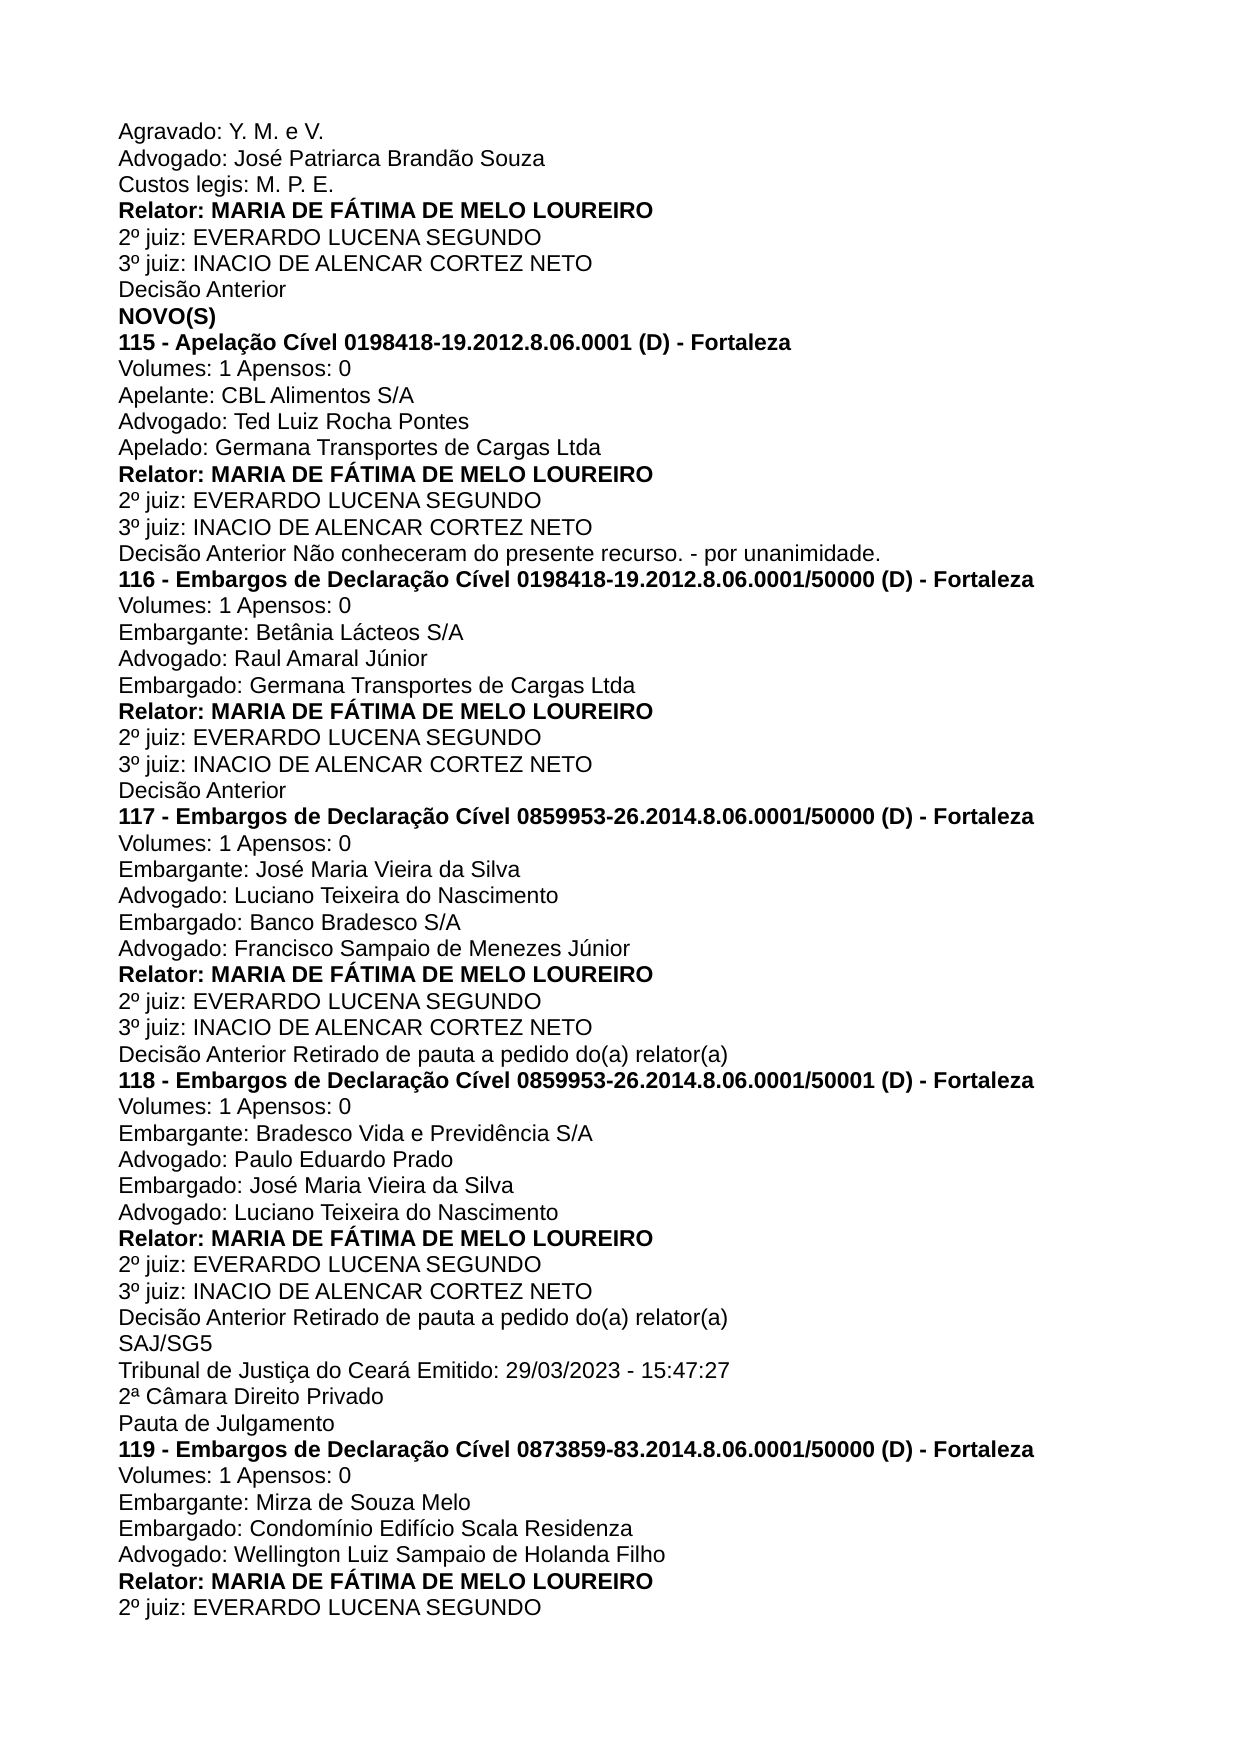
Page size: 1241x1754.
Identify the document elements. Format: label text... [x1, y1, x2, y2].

text Agravado: Y. M. e V. [118, 118, 1122, 144]
text 117 - Embargos de Declaração Cível 0859953-26.2014.8.06.0001/50000 (D) - Fortaleza [118, 803, 1122, 830]
text Relator: MARIA DE FÁTIMA DE MELO LOUREIRO [118, 197, 1122, 223]
text Tribunal de Justiça do Ceará Emitido: 29/03/2023 - 15:47:27 [118, 1357, 1122, 1383]
text 3º juiz: INACIO DE ALENCAR CORTEZ NETO [118, 1278, 1122, 1304]
text Decisão Anterior [118, 276, 1122, 303]
text 3º juiz: INACIO DE ALENCAR CORTEZ NETO [118, 751, 1122, 777]
text Embargado: Banco Bradesco S/A [118, 909, 1122, 935]
text Advogado: José Patriarca Brandão Souza [118, 144, 1122, 171]
text Relator: MARIA DE FÁTIMA DE MELO LOUREIRO [118, 461, 1122, 487]
text 2º juiz: EVERARDO LUCENA SEGUNDO [118, 724, 1122, 751]
text 2º juiz: EVERARDO LUCENA SEGUNDO [118, 988, 1122, 1014]
text 2ª Câmara Direito Privado [118, 1383, 1122, 1409]
text Volumes: 1 Apensos: 0 [118, 1093, 1122, 1119]
text Custos legis: M. P. E. [118, 171, 1122, 197]
text Apelante: CBL Alimentos S/A [118, 382, 1122, 408]
text 2º juiz: EVERARDO LUCENA SEGUNDO [118, 1594, 1122, 1620]
text Embargante: Mirza de Souza Melo [118, 1488, 1122, 1515]
text Relator: MARIA DE FÁTIMA DE MELO LOUREIRO [118, 1225, 1122, 1251]
text 3º juiz: INACIO DE ALENCAR CORTEZ NETO [118, 1014, 1122, 1041]
text SAJ/SG5 [118, 1330, 1122, 1357]
text Advogado: Wellington Luiz Sampaio de Holanda Filho [118, 1541, 1122, 1568]
text Relator: MARIA DE FÁTIMA DE MELO LOUREIRO [118, 1568, 1122, 1594]
text 119 - Embargos de Declaração Cível 0873859-83.2014.8.06.0001/50000 (D) - Fortaleza [118, 1436, 1122, 1462]
text Advogado: Paulo Eduardo Prado [118, 1146, 1122, 1172]
text 115 - Apelação Cível 0198418-19.2012.8.06.0001 (D) - Fortaleza [118, 329, 1122, 355]
text Volumes: 1 Apensos: 0 [118, 1462, 1122, 1488]
text Volumes: 1 Apensos: 0 [118, 355, 1122, 382]
text 2º juiz: EVERARDO LUCENA SEGUNDO [118, 1251, 1122, 1278]
text Relator: MARIA DE FÁTIMA DE MELO LOUREIRO [118, 961, 1122, 988]
text NOVO(S) [118, 303, 1122, 329]
text 2º juiz: EVERARDO LUCENA SEGUNDO [118, 487, 1122, 513]
text 116 - Embargos de Declaração Cível 0198418-19.2012.8.06.0001/50000 (D) - Fortaleza [118, 566, 1122, 592]
text Volumes: 1 Apensos: 0 [118, 592, 1122, 619]
text Embargante: Bradesco Vida e Previdência S/A [118, 1119, 1122, 1146]
text Relator: MARIA DE FÁTIMA DE MELO LOUREIRO [118, 698, 1122, 724]
text Embargado: José Maria Vieira da Silva [118, 1172, 1122, 1199]
text Advogado: Luciano Teixeira do Nascimento [118, 882, 1122, 909]
text 3º juiz: INACIO DE ALENCAR CORTEZ NETO [118, 250, 1122, 276]
text 118 - Embargos de Declaração Cível 0859953-26.2014.8.06.0001/50001 (D) - Fortaleza [118, 1067, 1122, 1093]
text Advogado: Luciano Teixeira do Nascimento [118, 1199, 1122, 1225]
text Volumes: 1 Apensos: 0 [118, 830, 1122, 856]
text Advogado: Francisco Sampaio de Menezes Júnior [118, 935, 1122, 961]
text Embargado: Condomínio Edifício Scala Residenza [118, 1515, 1122, 1541]
text Embargante: José Maria Vieira da Silva [118, 856, 1122, 882]
text 3º juiz: INACIO DE ALENCAR CORTEZ NETO [118, 513, 1122, 540]
text Decisão Anterior Retirado de pauta a pedido do(a) relator(a) [118, 1304, 1122, 1330]
text Decisão Anterior [118, 777, 1122, 803]
text Apelado: Germana Transportes de Cargas Ltda [118, 434, 1122, 461]
text 2º juiz: EVERARDO LUCENA SEGUNDO [118, 223, 1122, 250]
text Advogado: Raul Amaral Júnior [118, 645, 1122, 672]
text Embargante: Betânia Lácteos S/A [118, 619, 1122, 645]
text Embargado: Germana Transportes de Cargas Ltda [118, 672, 1122, 698]
text Decisão Anterior Não conheceram do presente recurso. - por unanimidade. [118, 540, 1122, 566]
text Decisão Anterior Retirado de pauta a pedido do(a) relator(a) [118, 1041, 1122, 1067]
text Pauta de Julgamento [118, 1409, 1122, 1436]
text Advogado: Ted Luiz Rocha Pontes [118, 408, 1122, 434]
